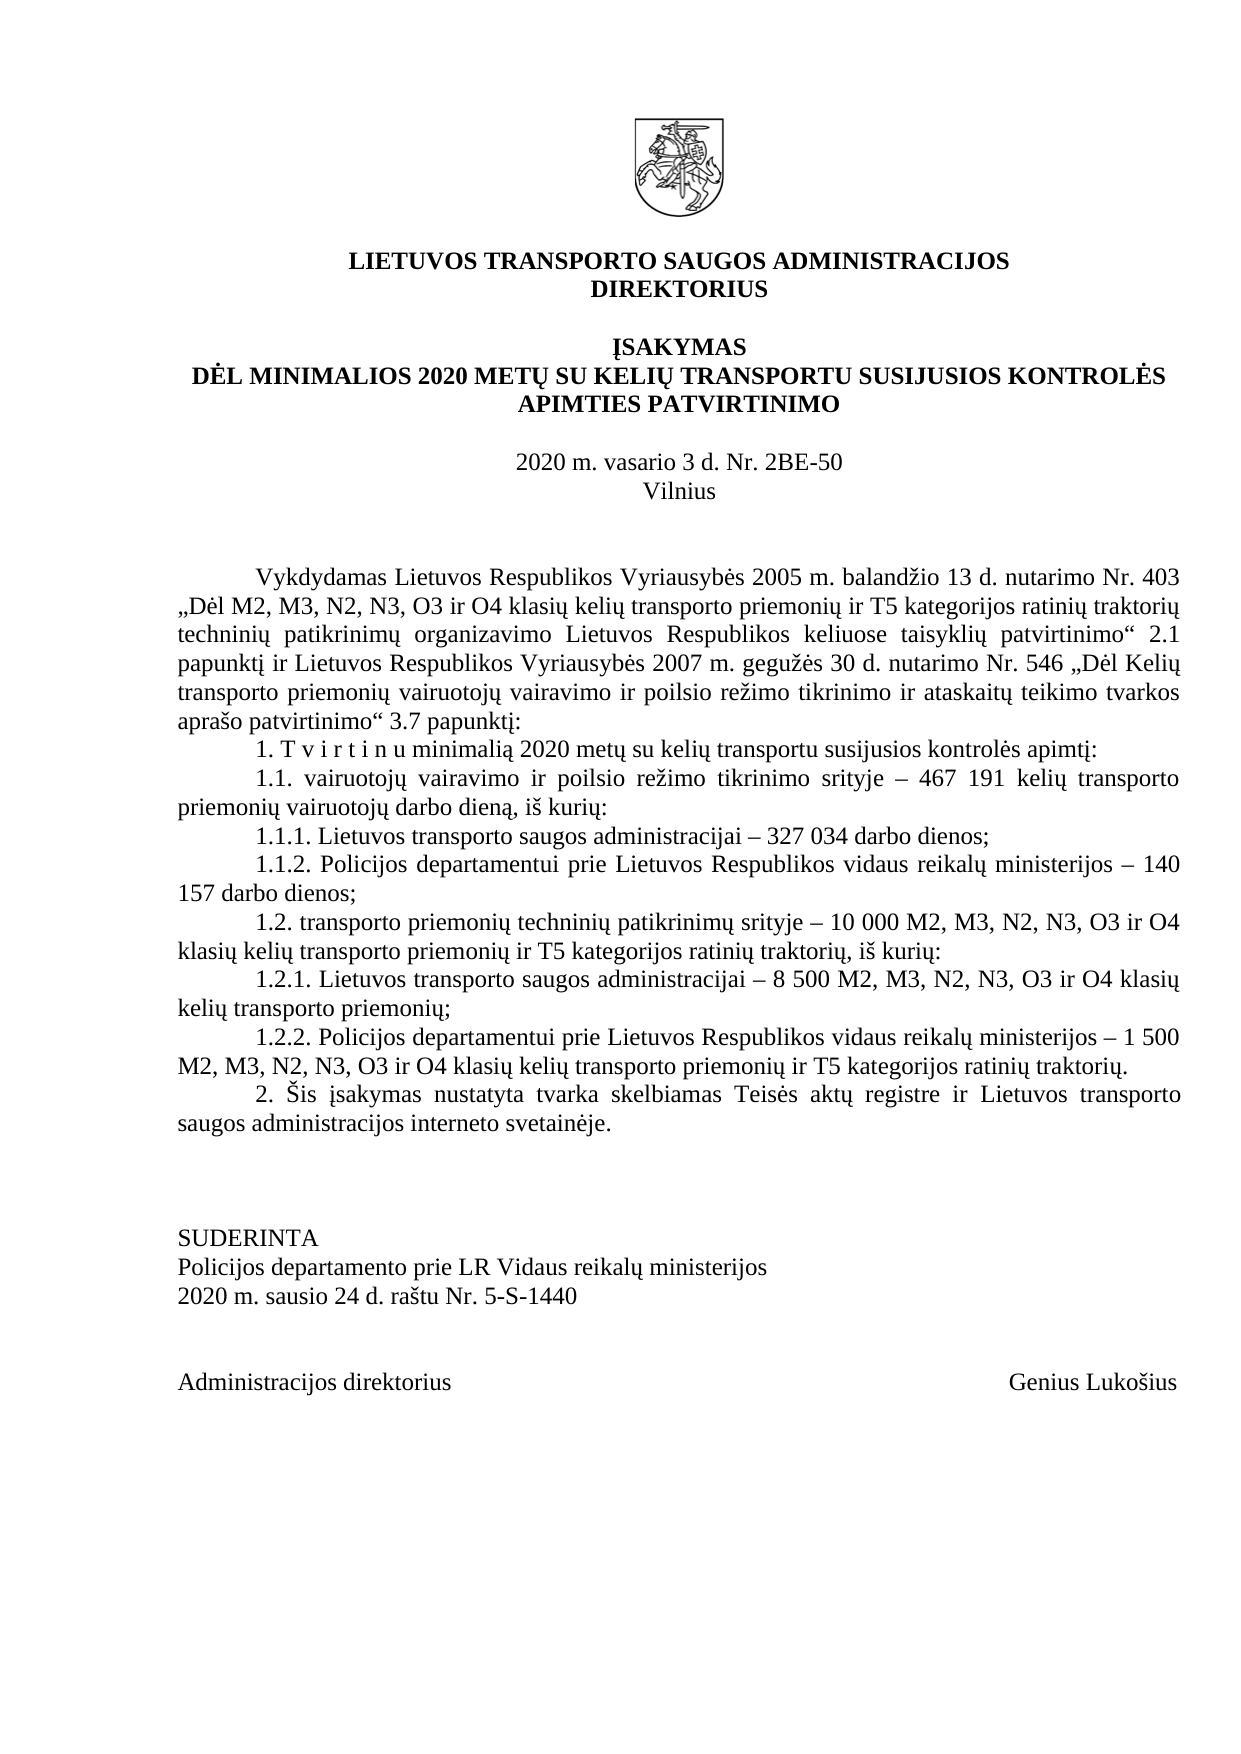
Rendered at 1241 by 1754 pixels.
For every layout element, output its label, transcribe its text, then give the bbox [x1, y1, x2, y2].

text 1.1.2. Policijos departamentui prie Lietuvos Respublikos vidaus reikalų ministerijos – 140 157 darbo dienos; [177, 849, 1181, 907]
text 1.2. transporto priemonių techninių patikrinimų srityje – 10 000 M2, M3, N2, N3, O3 ir O4 klasių kelių transporto priemonių ir T5 kategorijos ratinių traktorių, iš kurių: [177, 907, 1181, 964]
text 2020 m. sausio 24 d. raštu Nr. 5-S-1440 [177, 1281, 1181, 1309]
text LIETUVOS TRANSPORTO SAUGOS ADMINISTRACIJOS [177, 246, 1181, 274]
text 1.1.1. Lietuvos transporto saugos administracijai – 327 034 darbo dienos; [177, 821, 1181, 849]
text 1.1. vairuotojų vairavimo ir poilsio režimo tikrinimo srityje – 467 191 kelių transporto priemonių vairuotojų darbo dieną, iš kurių: [177, 763, 1181, 821]
text 2020 m. vasario 3 d. Nr. 2BE-50 [177, 447, 1181, 476]
text Vykdydamas Lietuvos Respublikos Vyriausybės 2005 m. balandžio 13 d. nutarimo Nr. 403 „Dėl M2, M3, N2, N3, O3 ir O4 klasių kelių transporto priemonių ir T5 kategorijos ratinių traktorių techninių patikrinimų organizavimo Lietuvos Respublikos keliuose taisyklių patvirtinimo“ 2.1 papunktį ir Lietuvos Respublikos Vyriausybės 2007 m. gegužės 30 d. nutarimo Nr. 546 „Dėl Kelių transporto priemonių vairuotojų vairavimo ir poilsio režimo tikrinimo ir ataskaitų teikimo tvarkos aprašo patvirtinimo“ 3.7 papunktį: [177, 562, 1181, 734]
text SUDERINTA [177, 1223, 1181, 1252]
text 1.2.2. Policijos departamentui prie Lietuvos Respublikos vidaus reikalų ministerijos – 1 500 M2, M3, N2, N3, O3 ir O4 klasių kelių transporto priemonių ir T5 kategorijos ratinių traktorių. [177, 1022, 1181, 1079]
text Policijos departamento prie LR Vidaus reikalų ministerijos [177, 1252, 1181, 1281]
text DĖL MINIMALIOS 2020 METŲ SU KELIŲ TRANSPORTU SUSIJUSIOS KONTROLĖS APIMTIES PATVIRTINIMO [177, 361, 1181, 418]
text DIREKTORIUS [177, 274, 1181, 303]
text 1. T v i r t i n u minimalią 2020 metų su kelių transportu susijusios kontrolės apimtį: [177, 734, 1181, 763]
text ĮSAKYMAS [177, 332, 1181, 361]
text Vilnius [177, 476, 1181, 504]
text Administracijos direktorius Genius Lukošius [177, 1367, 1181, 1396]
text 2. Šis įsakymas nustatyta tvarka skelbiamas Teisės aktų registre ir Lietuvos transporto saugos administracijos interneto svetainėje. [177, 1079, 1181, 1137]
text 1.2.1. Lietuvos transporto saugos administracijai – 8 500 M2, M3, N2, N3, O3 ir O4 klasių kelių transporto priemonių; [177, 964, 1181, 1022]
